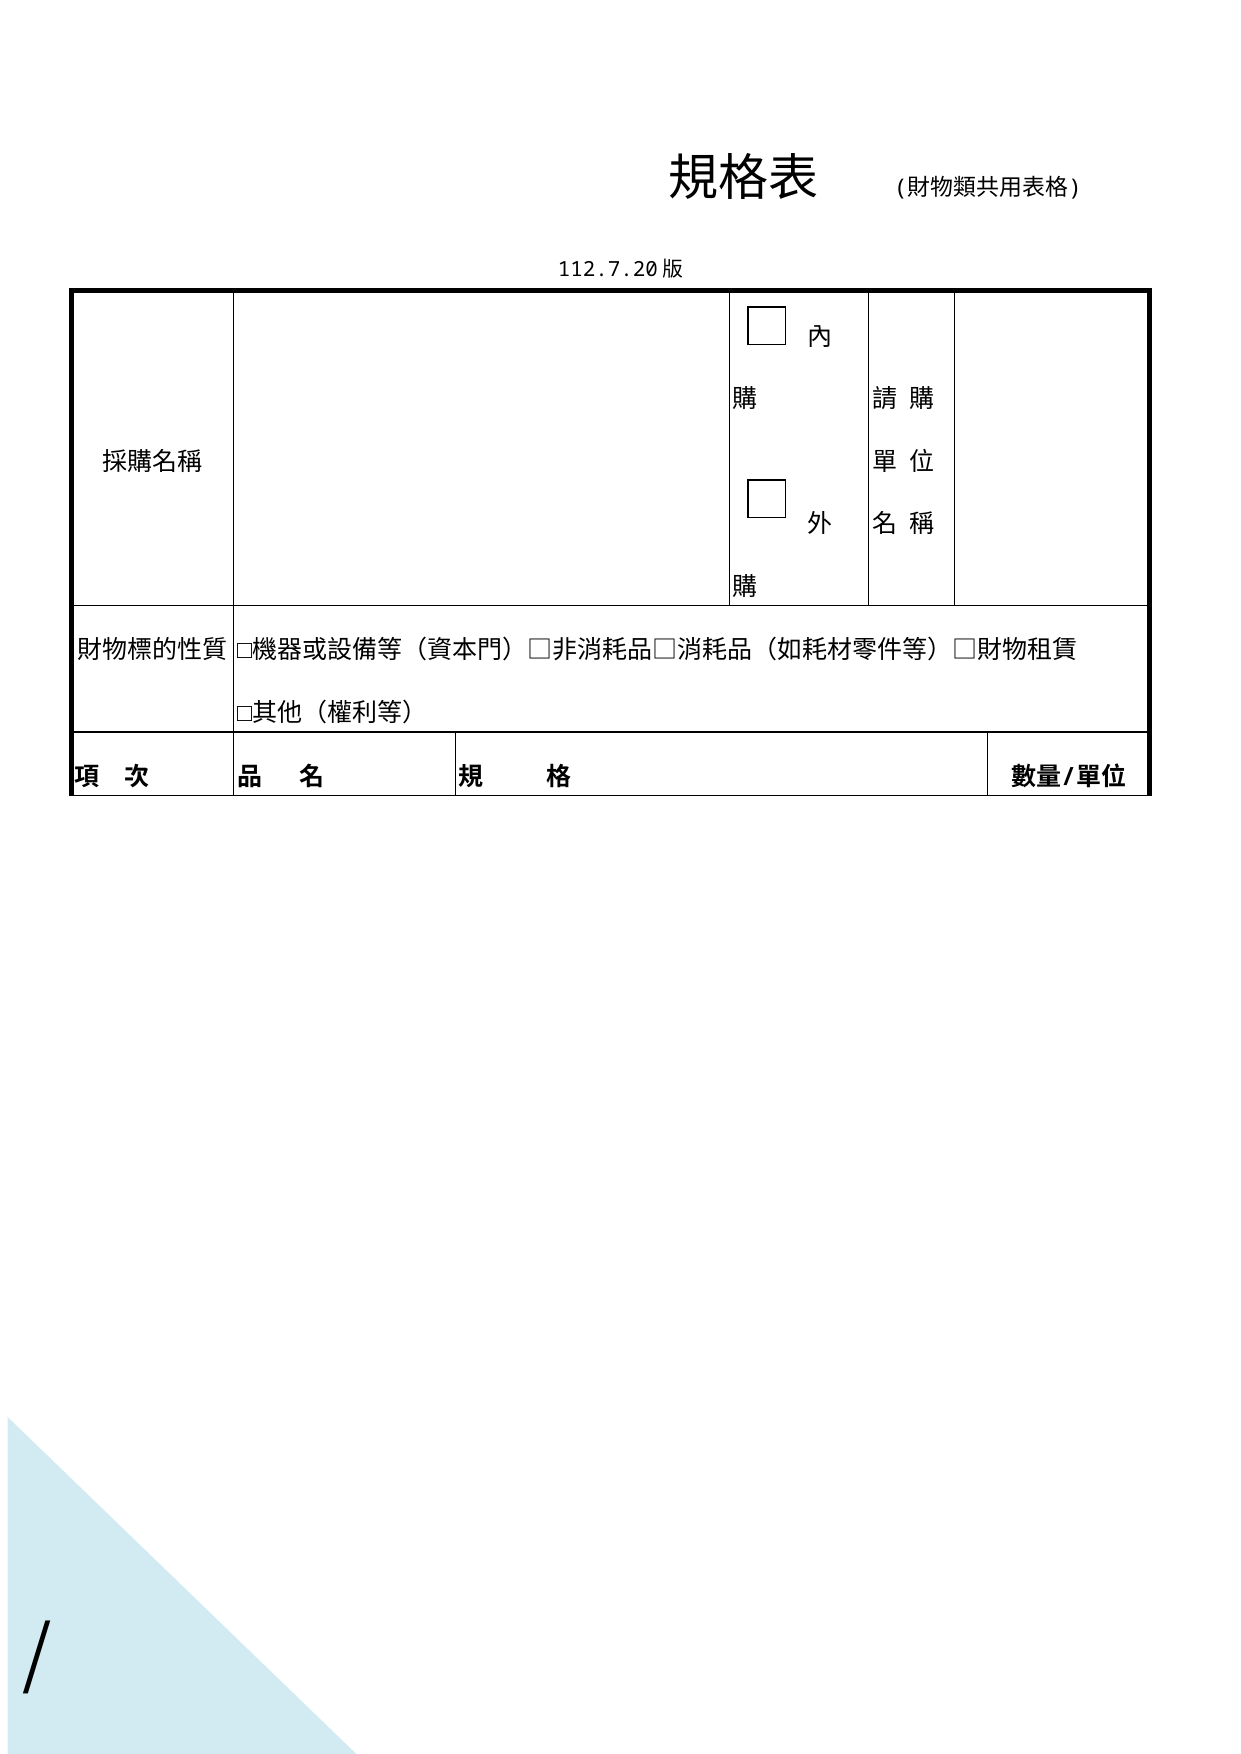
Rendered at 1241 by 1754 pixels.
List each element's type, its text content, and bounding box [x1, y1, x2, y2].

table_header 請 購 單 位 名 稱 [869, 293, 954, 605]
table_header [955, 293, 1147, 605]
table_cell 財物標的性質 [74, 606, 233, 731]
table_cell 項 次 [74, 733, 233, 795]
table_cell 品 名 [234, 733, 455, 795]
table_header 採購名稱 [74, 293, 233, 605]
table_cell 規 格 [456, 733, 987, 795]
table_header [234, 293, 729, 605]
text 規格表 (財物類共用表格) 112.7.20版 [89, 101, 1152, 288]
table_cell 數量/單位 [988, 733, 1147, 795]
table_header 內 購 外 購 [730, 293, 868, 605]
table_cell □機器或設備等（資本門）□非消耗品□消耗品（如耗材零件等）□財物租賃 □其他（權利等） [234, 606, 1147, 731]
